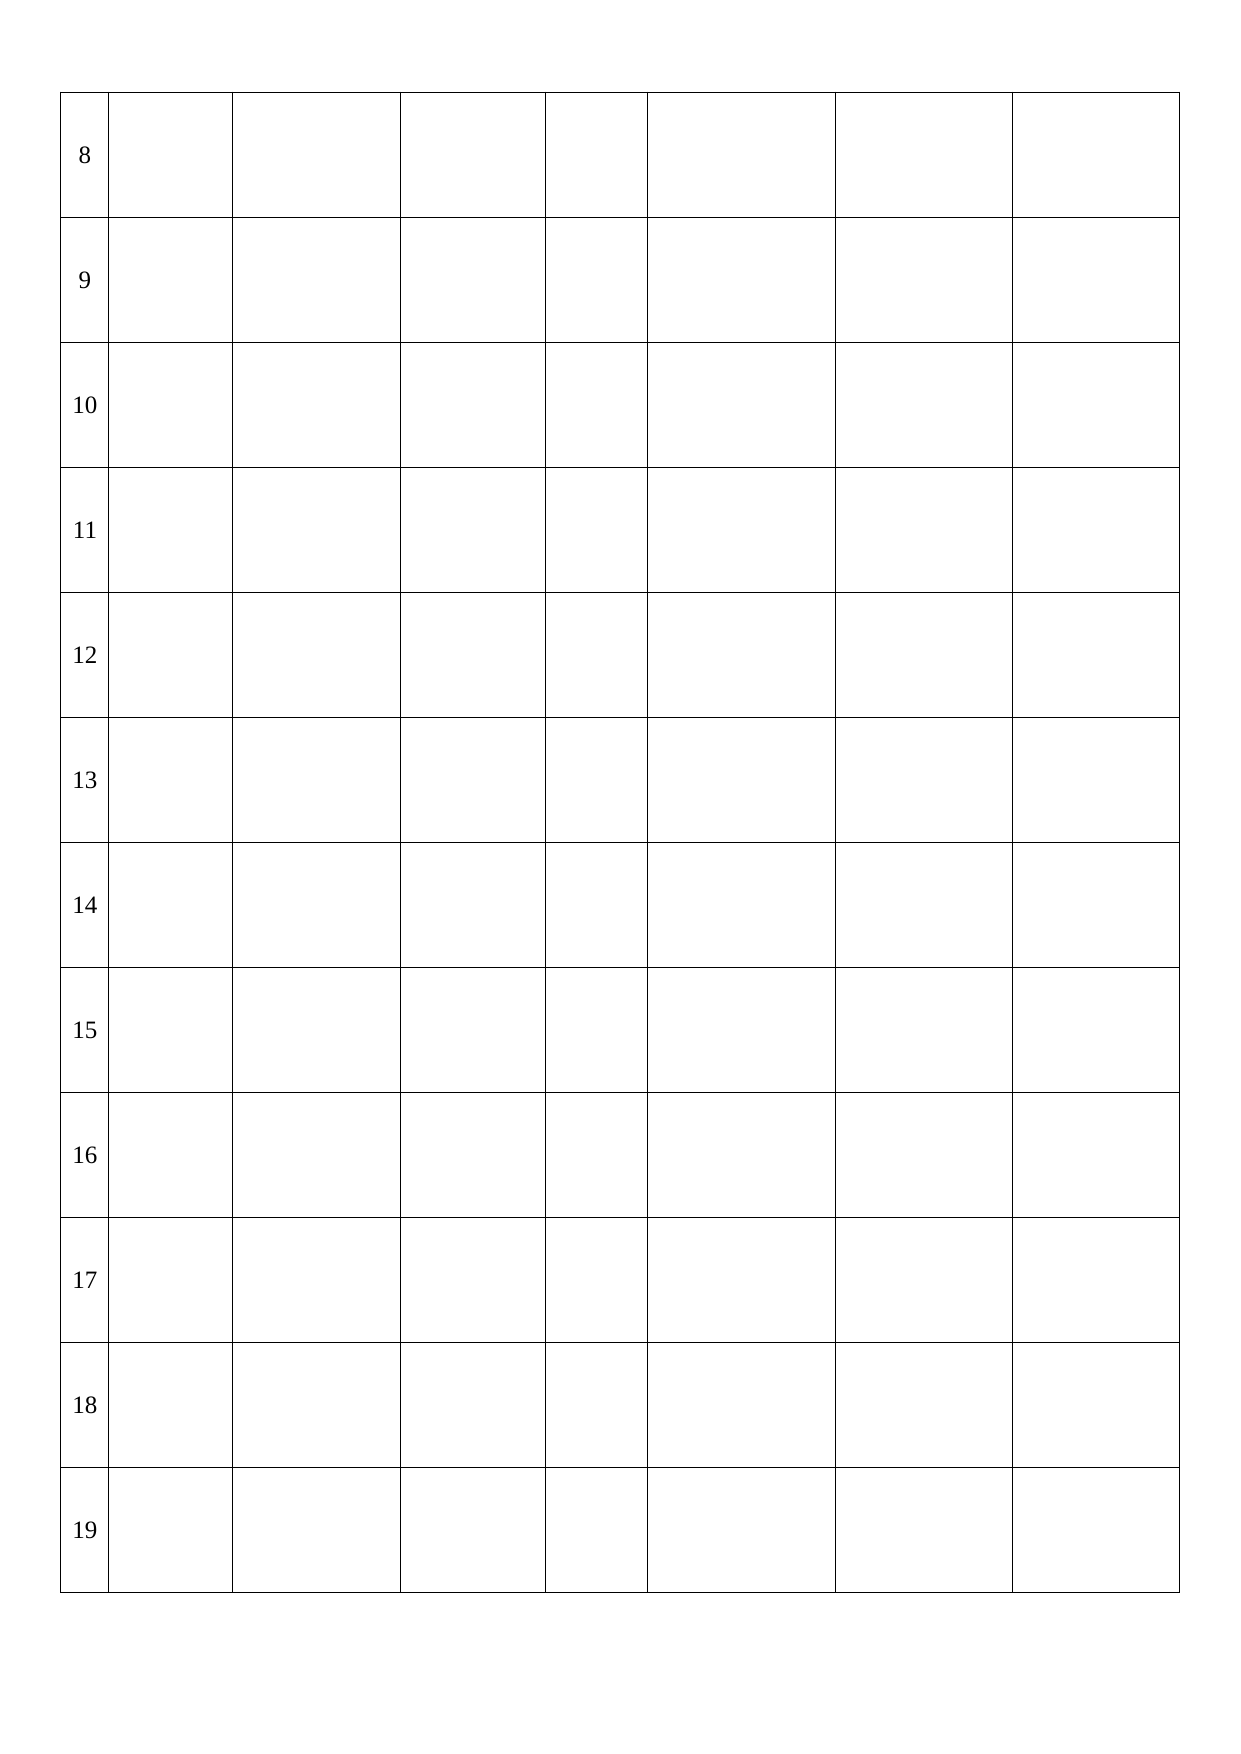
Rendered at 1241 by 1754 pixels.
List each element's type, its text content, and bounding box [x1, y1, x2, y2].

table_cell [109, 843, 232, 967]
table_cell [401, 1135, 545, 1217]
table_cell [233, 1343, 400, 1467]
table_cell [836, 1343, 1012, 1467]
table_cell [1013, 843, 1179, 967]
table_cell [836, 1468, 1012, 1592]
table_cell [836, 1218, 1012, 1342]
table_cell [836, 93, 1012, 217]
table_cell 12 [61, 593, 108, 717]
table_cell 19 [61, 1468, 108, 1592]
table_cell [546, 1218, 647, 1342]
table_cell [109, 93, 232, 217]
table_cell [648, 218, 835, 342]
table_cell [1013, 468, 1179, 592]
table_cell 16 [61, 1093, 108, 1217]
table_cell [109, 1218, 232, 1342]
table_cell [648, 1135, 835, 1217]
table_cell [1013, 718, 1179, 842]
table_cell [648, 468, 835, 592]
table_cell [836, 218, 1012, 342]
table_cell [1013, 968, 1179, 1092]
table_cell [1013, 1343, 1179, 1467]
table_cell [648, 593, 835, 673]
table_cell [109, 1468, 232, 1592]
table_cell [914, 843, 1012, 967]
table_cell [1013, 93, 1179, 217]
table_cell [836, 468, 1012, 592]
table_cell [401, 93, 545, 217]
table_cell [1013, 218, 1179, 342]
table_cell 13 [61, 718, 108, 842]
table_cell [401, 1343, 545, 1467]
table_cell [233, 593, 400, 717]
table_cell [648, 343, 835, 467]
table_cell [546, 593, 647, 673]
table_cell 14 [61, 843, 108, 967]
table_cell [109, 968, 232, 1092]
table_cell [109, 468, 232, 592]
table_cell [546, 468, 647, 592]
table_cell [233, 218, 400, 342]
table_cell [836, 1093, 1012, 1217]
table_cell [233, 968, 327, 1092]
table_cell [401, 1218, 545, 1342]
table_cell 15 [61, 968, 108, 1092]
table_cell [914, 968, 1012, 1092]
table_cell [233, 1093, 400, 1217]
table_cell [401, 468, 545, 592]
table_cell [401, 593, 545, 673]
table_cell [233, 1468, 400, 1592]
table_cell 9 [61, 218, 108, 342]
table_cell [648, 1468, 835, 1592]
table_cell 8 [61, 93, 108, 217]
table_cell [546, 218, 647, 342]
table_cell [233, 468, 400, 592]
table_cell [546, 343, 647, 467]
table_cell [109, 593, 232, 717]
table_cell [233, 1218, 400, 1342]
table_cell 11 [61, 468, 108, 592]
table_cell [109, 343, 232, 467]
table_cell [546, 93, 647, 217]
table_cell [233, 93, 400, 217]
table_cell [914, 718, 1012, 842]
table_cell [109, 218, 232, 342]
table_cell [233, 343, 400, 467]
table_cell [109, 1093, 232, 1217]
table_cell [1013, 593, 1179, 717]
table_cell [1013, 1218, 1179, 1342]
table_cell [546, 1468, 647, 1592]
table_cell [546, 1135, 647, 1217]
table_cell [648, 1218, 835, 1342]
table_cell 17 [61, 1218, 108, 1342]
table_cell 10 [61, 343, 108, 467]
table_cell [109, 1343, 232, 1467]
table_cell [401, 218, 545, 342]
table_cell [648, 93, 835, 217]
table_cell [1013, 343, 1179, 467]
table_cell [836, 593, 1012, 717]
table_cell [836, 343, 1012, 467]
table_cell [1013, 1093, 1179, 1217]
table_cell [233, 843, 327, 967]
table_cell [401, 343, 545, 467]
table_cell [401, 1468, 545, 1592]
table_cell [648, 1343, 835, 1467]
table_cell [109, 718, 232, 842]
table_cell [1013, 1468, 1179, 1592]
table_cell [546, 1343, 647, 1467]
table_cell [233, 718, 327, 842]
table_cell 18 [61, 1343, 108, 1467]
